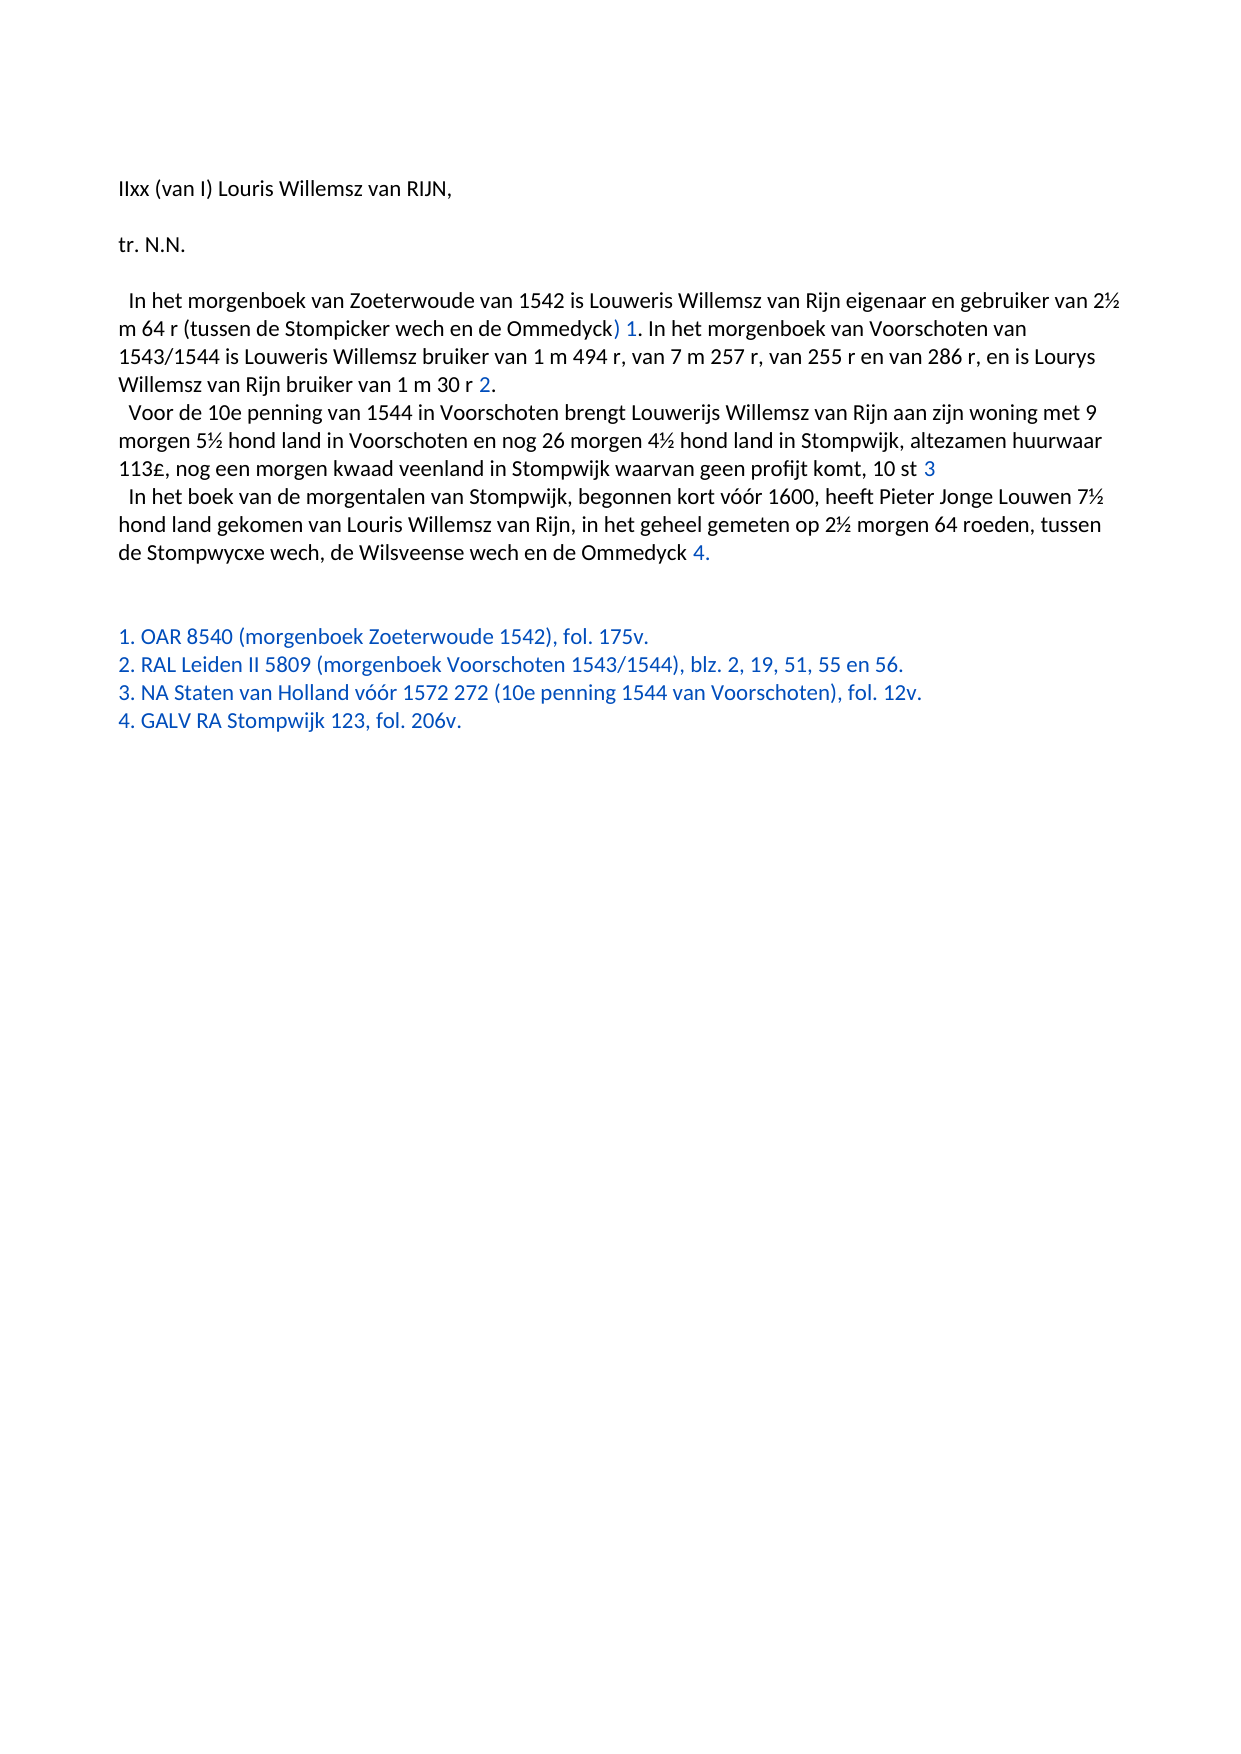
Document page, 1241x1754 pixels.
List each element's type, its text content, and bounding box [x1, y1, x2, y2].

text 1. OAR 8540 (morgenboek Zoeterwoude 1542), fol. 175v. [118, 622, 1122, 651]
text 3. NA Staten van Holland vóór 1572 272 (10e penning 1544 van Voorschoten), fol. 12v. [118, 678, 1122, 707]
text In het boek van de morgentalen van Stompwijk, begonnen kort vóór 1600, heeft Pieter Jonge Louwen 7½ hond land gekomen van Louris Willemsz van Rijn, in het geheel gemeten op 2½ morgen 64 roeden, tussen de Stompwycxe wech, de Wilsveense wech en de Ommedyck 4. [118, 482, 1122, 566]
text 4. GALV RA Stompwijk 123, fol. 206v. [118, 707, 1122, 734]
text 2. RAL Leiden II 5809 (morgenboek Voorschoten 1543/1544), blz. 2, 19, 51, 55 en 56. [118, 651, 1122, 678]
text IIxx (van I) Louris Willemsz van RIJN, [118, 174, 1122, 202]
text tr. N.N. [118, 230, 1122, 258]
text In het morgenboek van Zoeterwoude van 1542 is Louweris Willemsz van Rijn eigenaar en gebruiker van 2½ m 64 r (tussen de Stompicker wech en de Ommedyck) 1. In het morgenboek van Voorschoten van 1543/1544 is Louweris Willemsz bruiker van 1 m 494 r, van 7 m 257 r, van 255 r en van 286 r, en is Lourys Willemsz van Rijn bruiker van 1 m 30 r 2. [118, 286, 1122, 398]
text Voor de 10e penning van 1544 in Voorschoten brengt Louwerijs Willemsz van Rijn aan zijn woning met 9 morgen 5½ hond land in Voorschoten en nog 26 morgen 4½ hond land in Stompwijk, altezamen huurwaar 113£, nog een morgen kwaad veenland in Stompwijk waarvan geen profijt komt, 10 st 3 [118, 398, 1122, 482]
